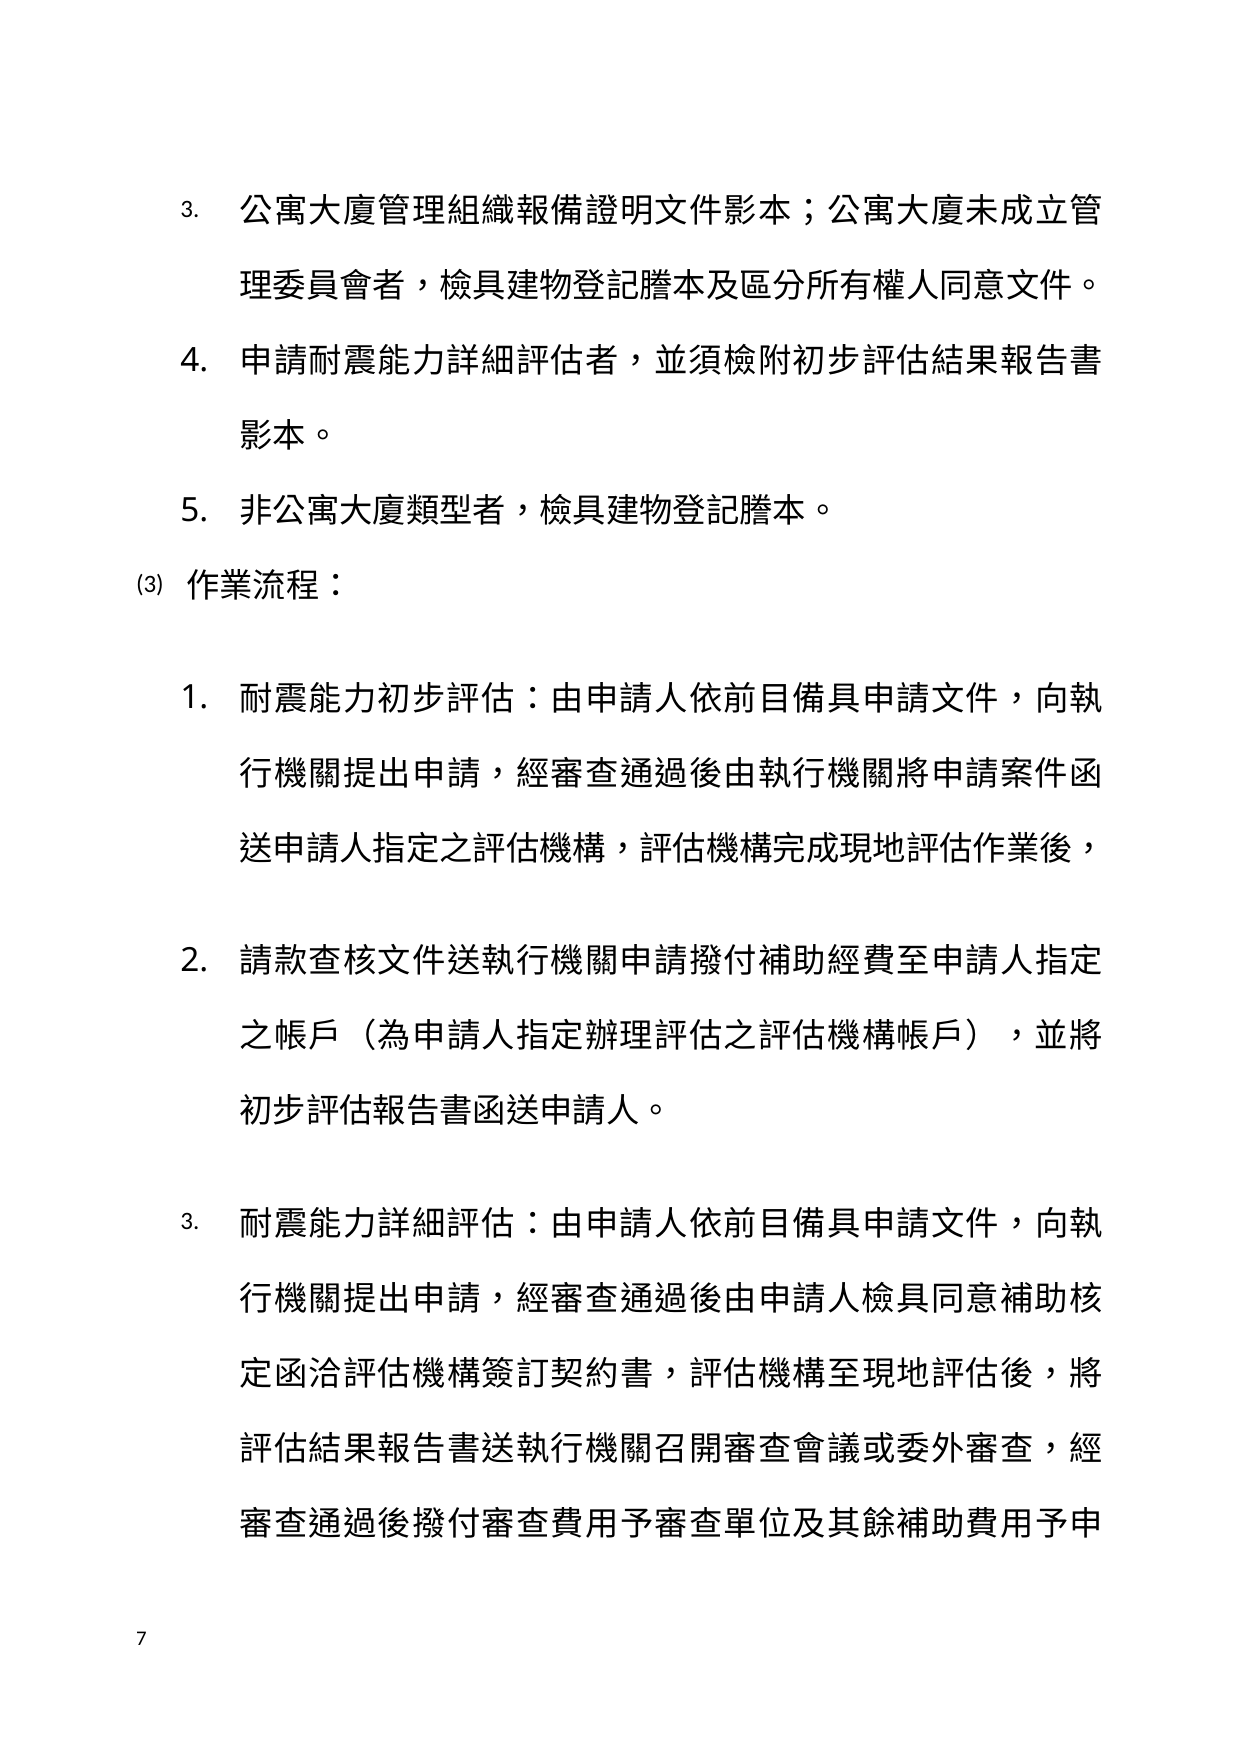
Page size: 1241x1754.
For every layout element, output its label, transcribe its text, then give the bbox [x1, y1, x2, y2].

list 申請耐震能力詳細評估者，並須檢附初步評估結果報告書影本。 [180, 314, 1104, 464]
list 耐震能力初步評估：由申請人依前目備具申請文件，向執行機關提出申請，經審查通過後由執行機關將申請案件函送申請人指定之評估機構，評估機構完成現地評估作業後， [180, 652, 1104, 877]
list 非公寓大廈類型者，檢具建物登記謄本。 [180, 464, 1104, 539]
list 公寓大廈管理組織報備證明文件影本；公寓大廈未成立管理委員會者，檢具建物登記謄本及區分所有權人同意文件。 [180, 164, 1104, 314]
list 作業流程： [136, 539, 1104, 614]
list 耐震能力詳細評估：由申請人依前目備具申請文件，向執行機關提出申請，經審查通過後由申請人檢具同意補助核定函洽評估機構簽訂契約書，評估機構至現地評估後，將評估結果報告書送執行機關召開審查會議或委外審查，經審查通過後撥付審查費用予審查單位及其餘補助費用予申 [180, 1177, 1104, 1552]
list 請款查核文件送執行機關申請撥付補助經費至申請人指定之帳戶（為申請人指定辦理評估之評估機構帳戶），並將初步評估報告書函送申請人。 [180, 914, 1104, 1139]
